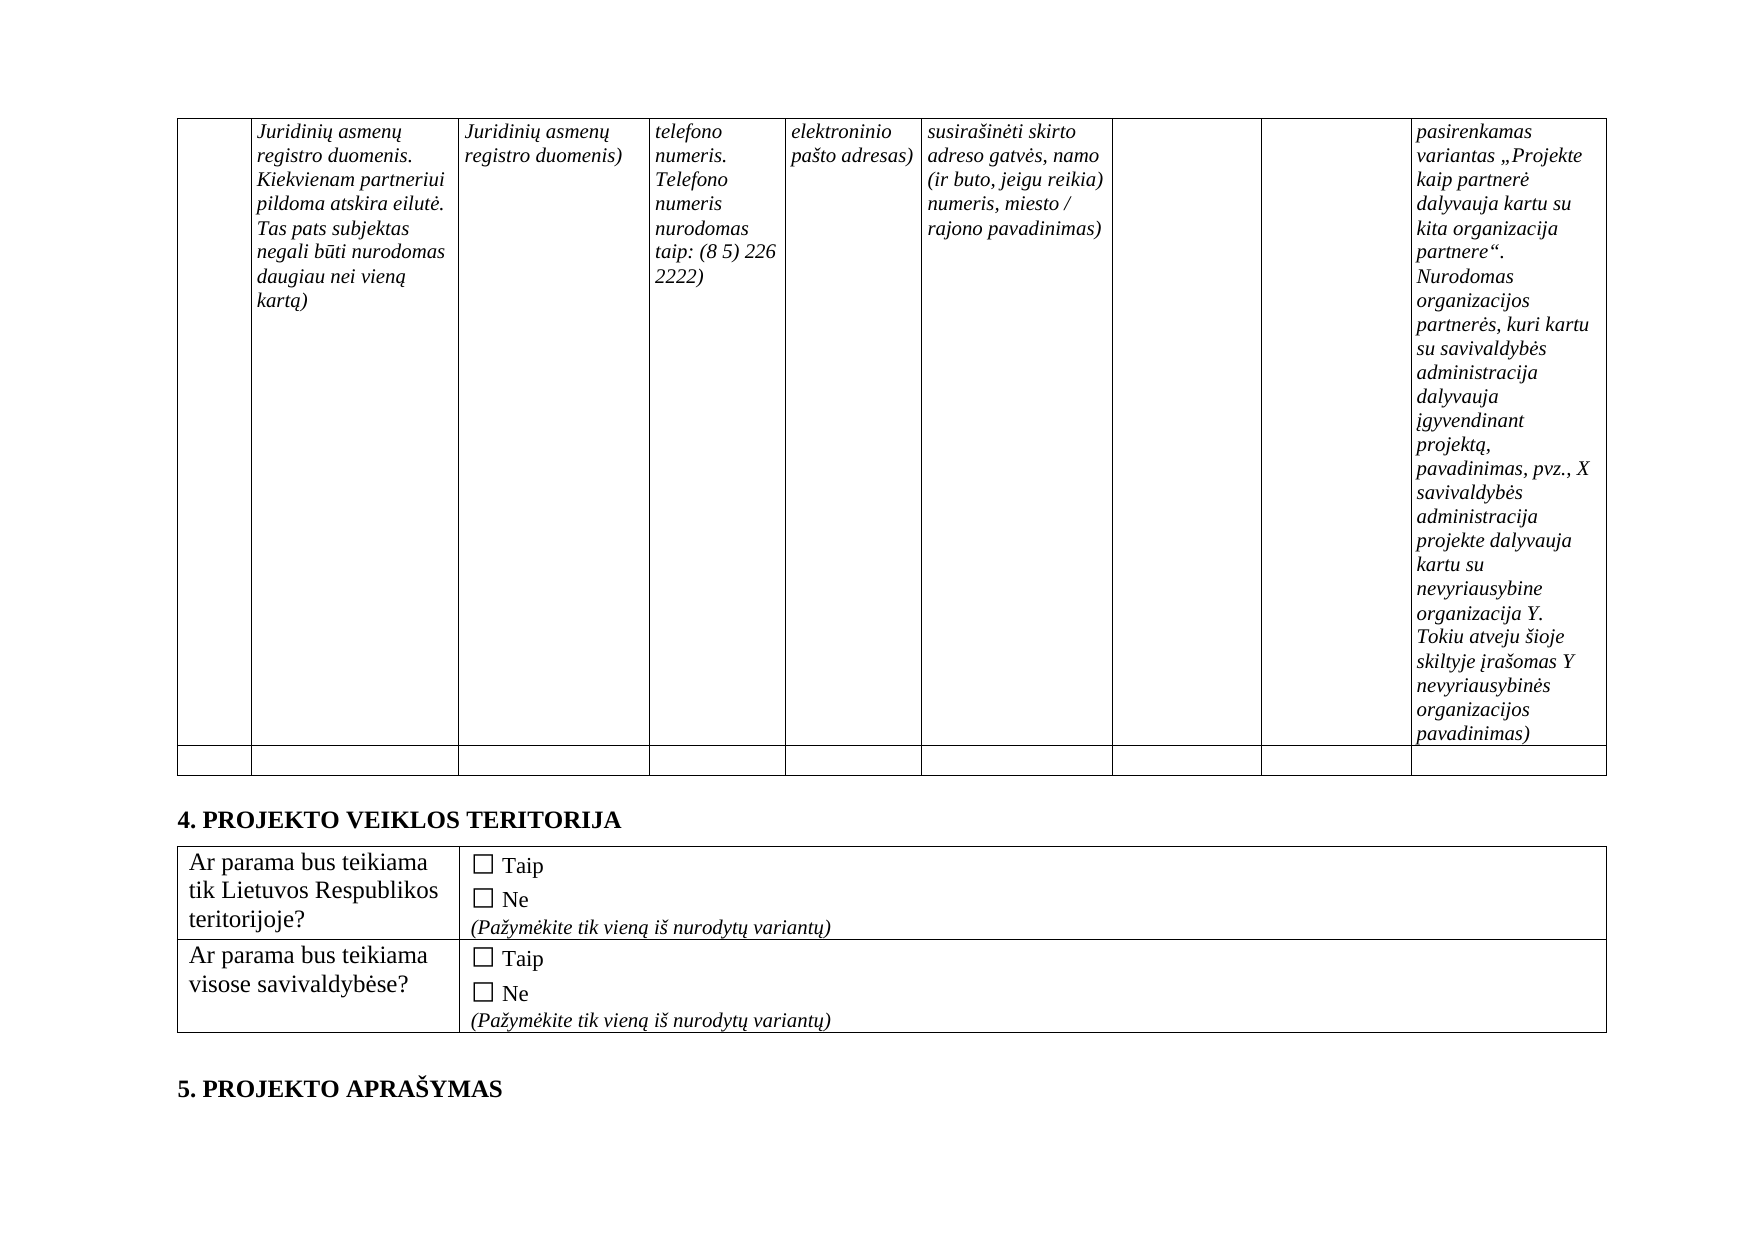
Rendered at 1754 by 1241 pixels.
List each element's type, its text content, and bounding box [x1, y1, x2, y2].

table_cell Ar parama bus teikiama visose savivaldybėse? [178, 940, 459, 1032]
table_header ⬜ Taip ⬜ Ne (Pažymėkite tik vieną iš nurodytų variantų) [460, 847, 1606, 939]
table_cell (Nurodomas partnerio asmens vienas elektroninio pašto adresas) [786, 119, 921, 745]
table_cell (Nurodomas juridinio asmens kodas pagal Juridinių asmenų registro duomenis) [459, 119, 649, 745]
table_cell (Nurodomas partnerio organizacijos susirašinėti skirto adreso gatvės, namo (ir buto, jeigu reikia) numeris, miesto / rajono pavadinimas) [922, 119, 1112, 745]
table_cell [922, 746, 1112, 775]
table_cell ⬜ Taip ⬜ Ne (Pažymėkite tik vieną iš nurodytų variantų) [460, 940, 1606, 1032]
table_cell [1113, 119, 1261, 745]
table_cell [252, 746, 458, 775]
table_cell [786, 746, 921, 775]
table_cell [178, 119, 251, 745]
table_cell [1262, 746, 1411, 775]
table_cell [1113, 746, 1261, 775]
table_cell [650, 746, 785, 775]
table_cell (Nurodomas partnerio organizacijos pavadinimas pagal Juridinių asmenų registro duomenis. Kiekvienam partneriui pildoma atskira eilutė. Tas pats subjektas negali būti nurodomas daugiau nei vieną kartą) [252, 119, 458, 745]
table_cell [1262, 119, 1411, 745]
text 5. PROJEKTO APRAŠYMAS [177, 1074, 1621, 1103]
table_cell [459, 746, 649, 775]
table_cell (Nurodomas partnerio asmens telefono numeris. Telefono numeris nurodomas taip: (8 5) 226 2222) [650, 119, 785, 745]
table_header Ar parama bus teikiama tik Lietuvos Respublikos teritorijoje? [178, 847, 459, 939]
table_cell [178, 746, 251, 775]
table_cell [1412, 746, 1606, 775]
text 4. PROJEKTO VEIKLOS TERITORIJA [177, 805, 1621, 834]
